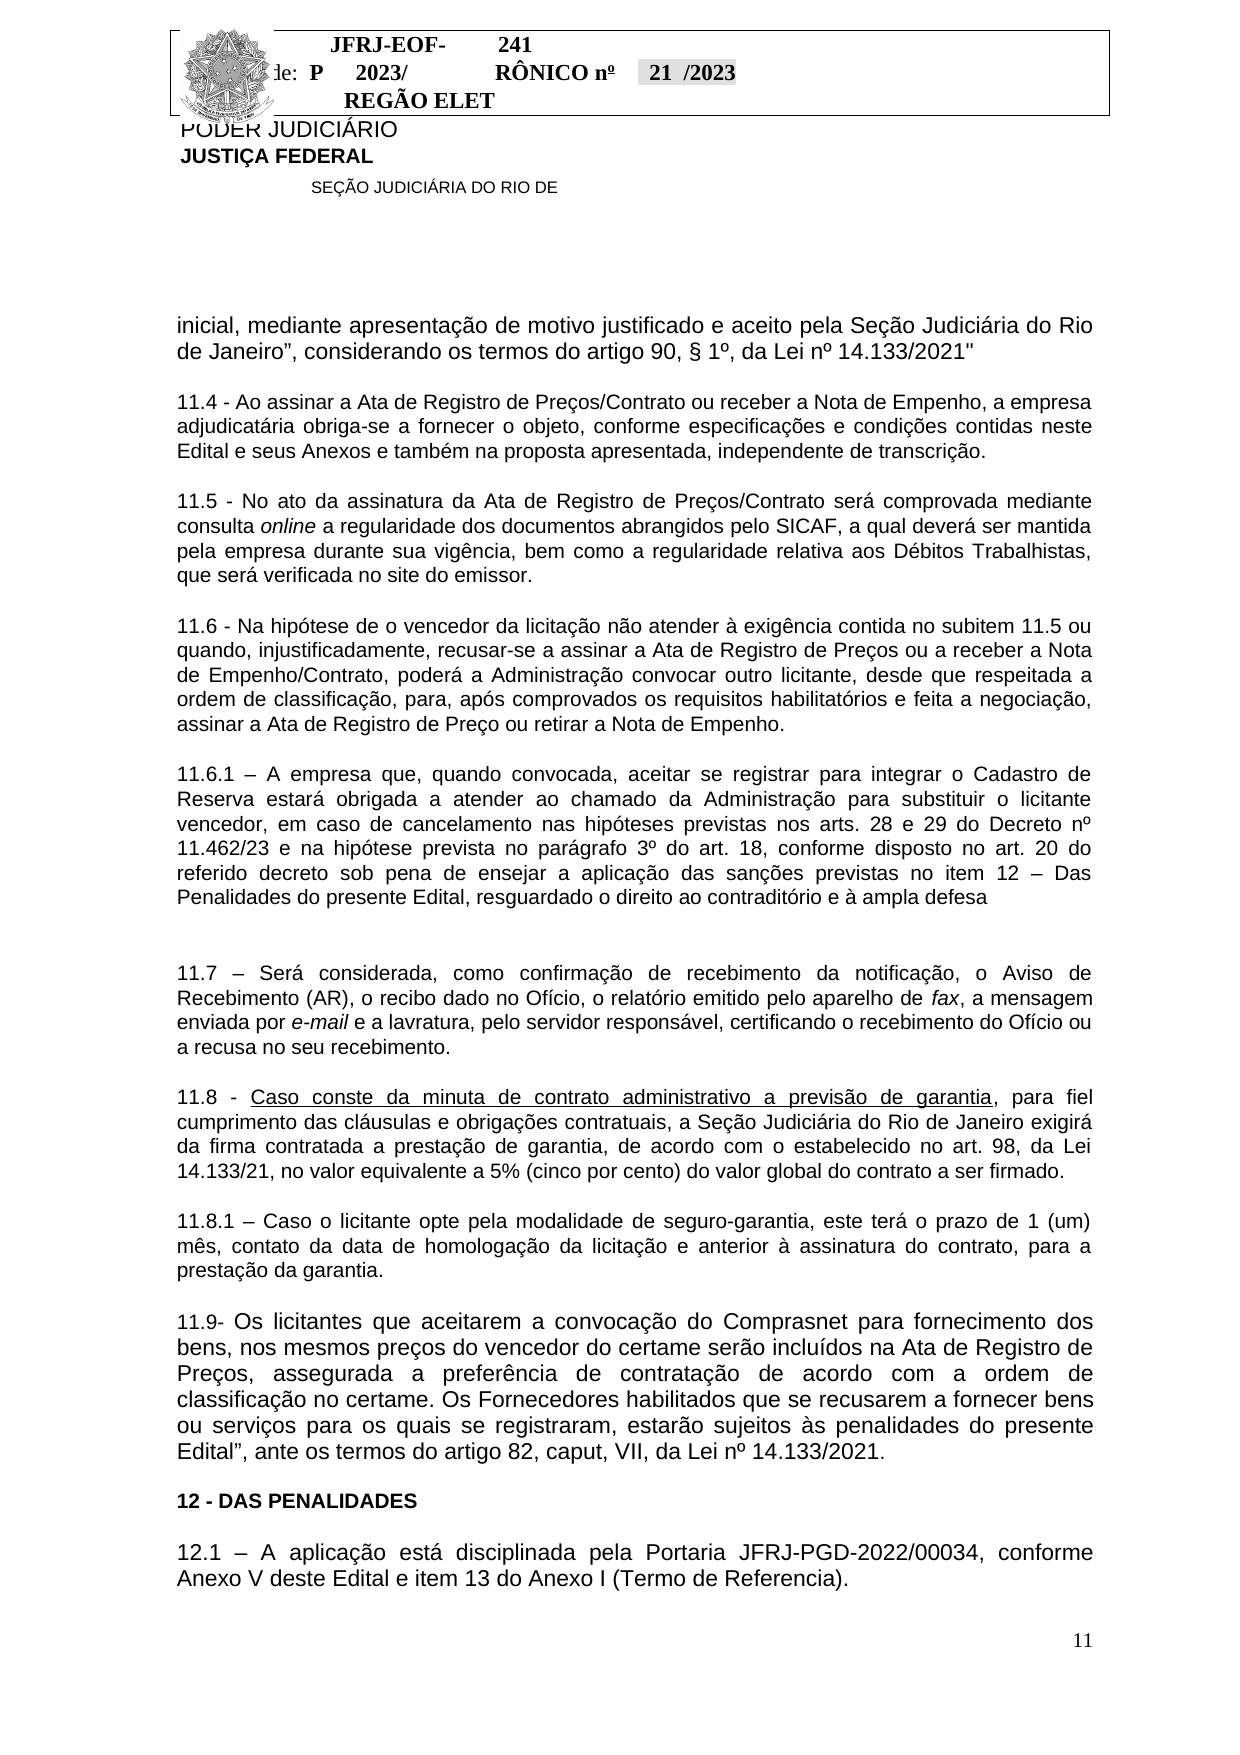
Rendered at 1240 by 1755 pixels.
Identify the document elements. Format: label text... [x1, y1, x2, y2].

text inicial, mediante apresentação de motivo justificado e aceito pela Seção Judiciária do Rio de Janeiro”, considerando os termos do artigo 90, § 1º, da Lei nº 14.133/2021" [177, 313, 1094, 364]
subtitle 12 - DAS PENALIDADES [177, 1489, 1093, 1513]
text 11.4 - Ao assinar a Ata de Registro de Preços/Contrato ou receber a Nota de Empenho, a empresa adjudicatária obriga-se a fornecer o objeto, conforme especificações e condições contidas neste Edital e seus Anexos e também na proposta apresentada, independente de transcrição. [177, 390, 1093, 463]
text 11.8 - Caso conste da minuta de contrato administrativo a previsão de garantia, para fiel cumprimento das cláusulas e obrigações contratuais, a Seção Judiciária do Rio de Janeiro exigirá da firma contratada a prestação de garantia, de acordo com o estabelecido no art. 98, da Lei 14.133/21, no valor equivalente a 5% (cinco por cento) do valor global do contrato a ser firmado. [177, 1085, 1093, 1183]
text 11.8.1 – Caso o licitante opte pela modalidade de seguro-garantia, este terá o prazo de 1 (um) mês, contato da data de homologação da licitação e anterior à assinatura do contrato, para a prestação da garantia. [177, 1209, 1093, 1282]
text 11.9- Os licitantes que aceitarem a convocação do Comprasnet para fornecimento dos bens, nos mesmos preços do vencedor do certame serão incluídos na Ata de Registro de Preços, assegurada a preferência de contratação de acordo com a ordem de classificação no certame. Os Fornecedores habilitados que se recusarem a fornecer bens ou serviços para os quais se registraram, estarão sujeitos às penalidades do presente Edital”, ante os termos do artigo 82, caput, VII, da Lei nº 14.133/2021. [177, 1309, 1094, 1464]
text 12.1 – A aplicação está disciplinada pela Portaria JFRJ-PGD-2022/00034, conforme Anexo V deste Edital e item 13 do Anexo I (Termo de Referencia). [177, 1540, 1094, 1591]
text 11.5 - No ato da assinatura da Ata de Registro de Preços/Contrato será comprovada mediante consulta online a regularidade dos documentos abrangidos pelo SICAF, a qual deverá ser mantida pela empresa durante sua vigência, bem como a regularidade relativa aos Débitos Trabalhistas, que será verificada no site do emissor. [177, 489, 1093, 587]
text 11.6.1 – A empresa que, quando convocada, aceitar se registrar para integrar o Cadastro de Reserva estará obrigada a atender ao chamado da Administração para substituir o licitante vencedor, em caso de cancelamento nas hipóteses previstas nos arts. 28 e 29 do Decreto nº 11.462/23 e na hipótese prevista no parágrafo 3º do art. 18, conforme disposto no art. 20 do referido decreto sob pena de ensejar a aplicação das sanções previstas no item 12 – Das Penalidades do presente Edital, resguardado o direito ao contraditório e à ampla defesa [177, 762, 1093, 909]
text 11.6 - Na hipótese de o vencedor da licitação não atender à exigência contida no subitem 11.5 ou quando, injustificadamente, recusar-se a assinar a Ata de Registro de Preços ou a receber a Nota de Empenho/Contrato, poderá a Administração convocar outro licitante, desde que respeitada a ordem de classificação, para, após comprovados os requisitos habilitatórios e feita a negociação, assinar a Ata de Registro de Preço ou retirar a Nota de Empenho. [177, 613, 1093, 736]
text 11.7 – Será considerada, como confirmação de recebimento da notificação, o Aviso de Recebimento (AR), o recibo dado no Ofício, o relatório emitido pelo aparelho de fax, a mensagem enviada por e-mail e a lavratura, pelo servidor responsável, certificando o recebimento do Ofício ou a recusa no seu recebimento. [177, 961, 1093, 1058]
